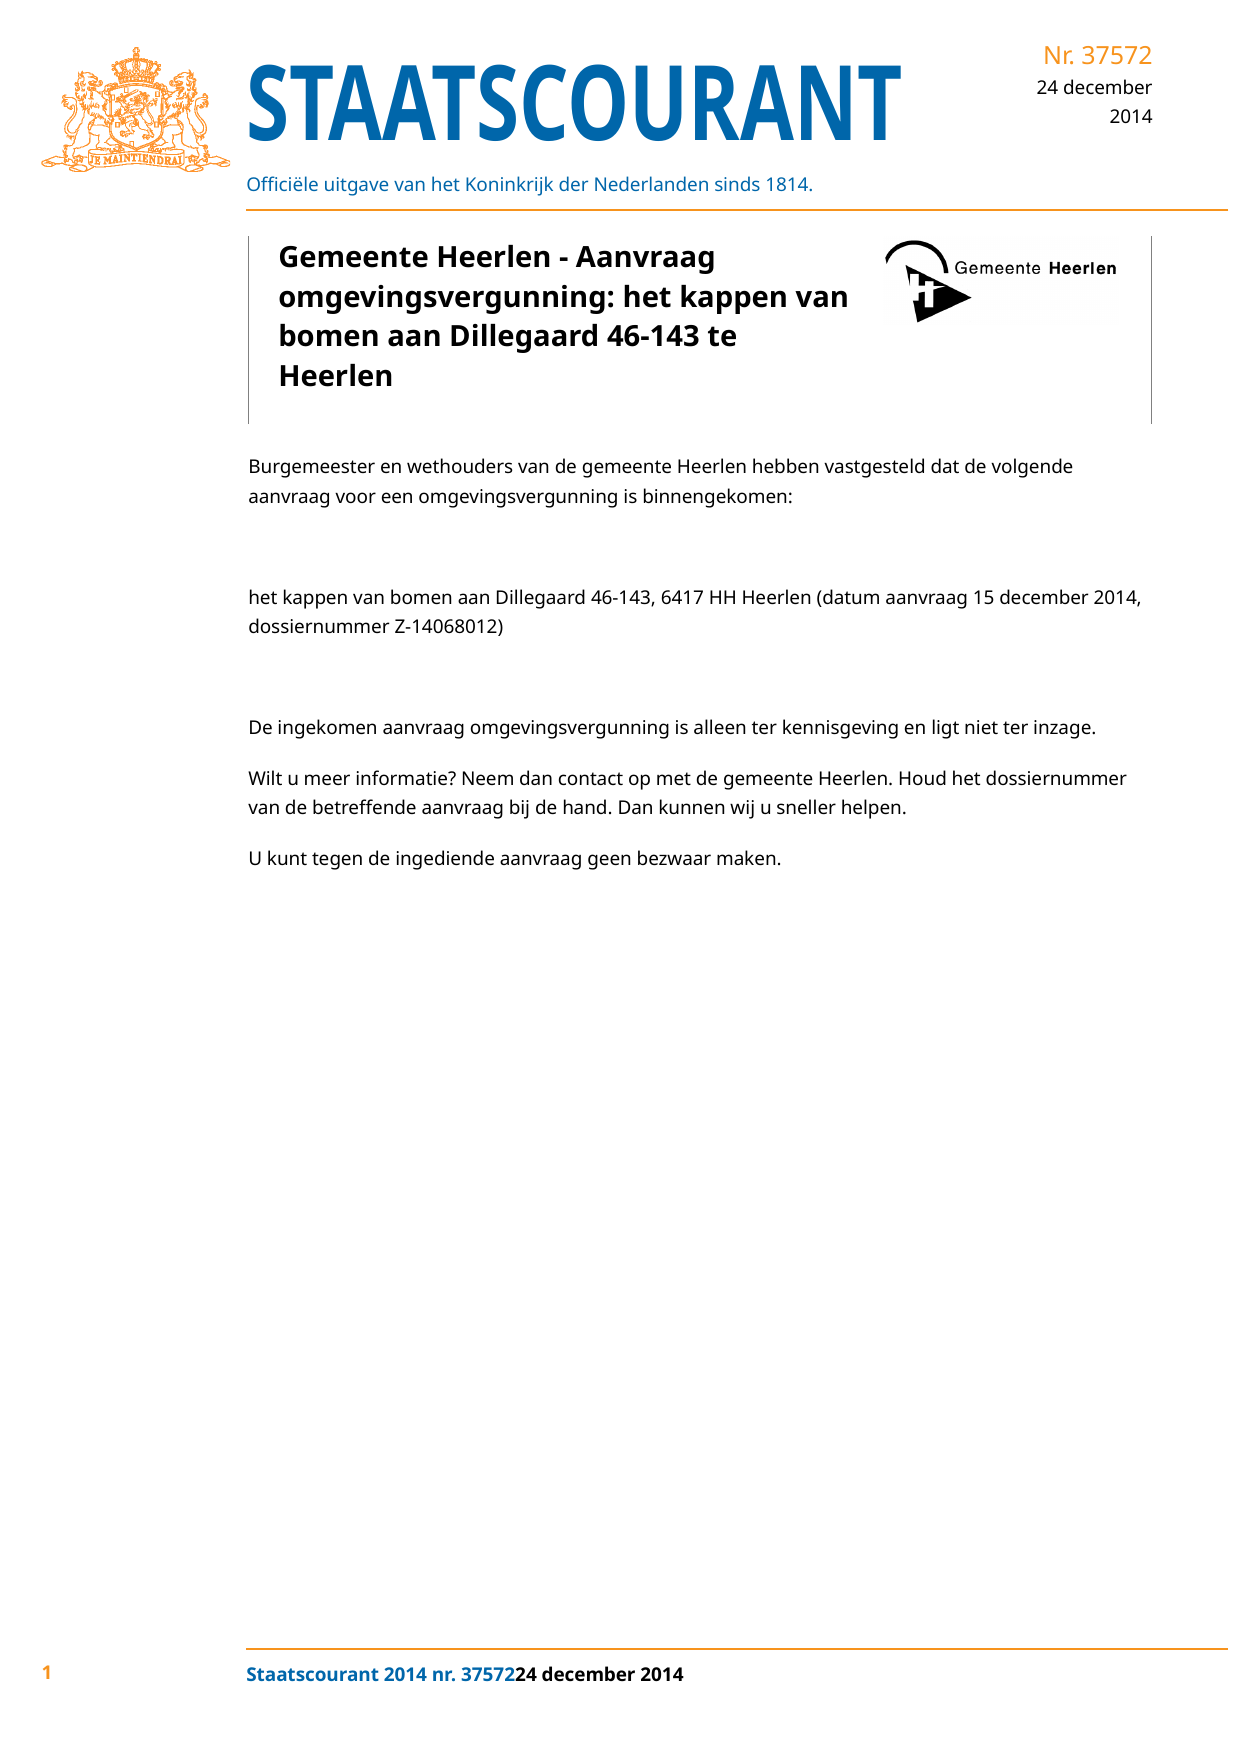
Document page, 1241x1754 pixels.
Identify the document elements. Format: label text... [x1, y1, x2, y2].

text het kappen van bomen aan Dillegaard 46-143, 6417 HH Heerlen (datum aanvraag 15 december 2014, dossiernummer Z-14068012) [248, 584, 1152, 639]
text Burgemeester en wethouders van de gemeente Heerlen hebben vastgesteld dat de volgende aanvraag voor een omgevingsvergunning is binnengekomen: [248, 454, 1152, 509]
table_header [850, 236, 1151, 424]
text Wilt u meer informatie? Neem dan contact op met de gemeente Heerlen. Houd het dossiernummer van de betreffende aanvraag bij de hand. Dan kunnen wij u sneller helpen. [248, 765, 1152, 820]
text De ingekomen aanvraag omgevingsvergunning is alleen ter kennisgeving en ligt niet ter inzage. [248, 714, 1152, 740]
picture [41, 47, 231, 172]
text U kunt tegen de ingediende aanvraag geen bezwaar maken. [248, 845, 1152, 871]
picture [882, 236, 1119, 325]
table_header Gemeente Heerlen - Aanvraag omgevingsvergunning: het kappen van bomen aan Dillegaard 46-143 te Heerlen [249, 236, 850, 424]
